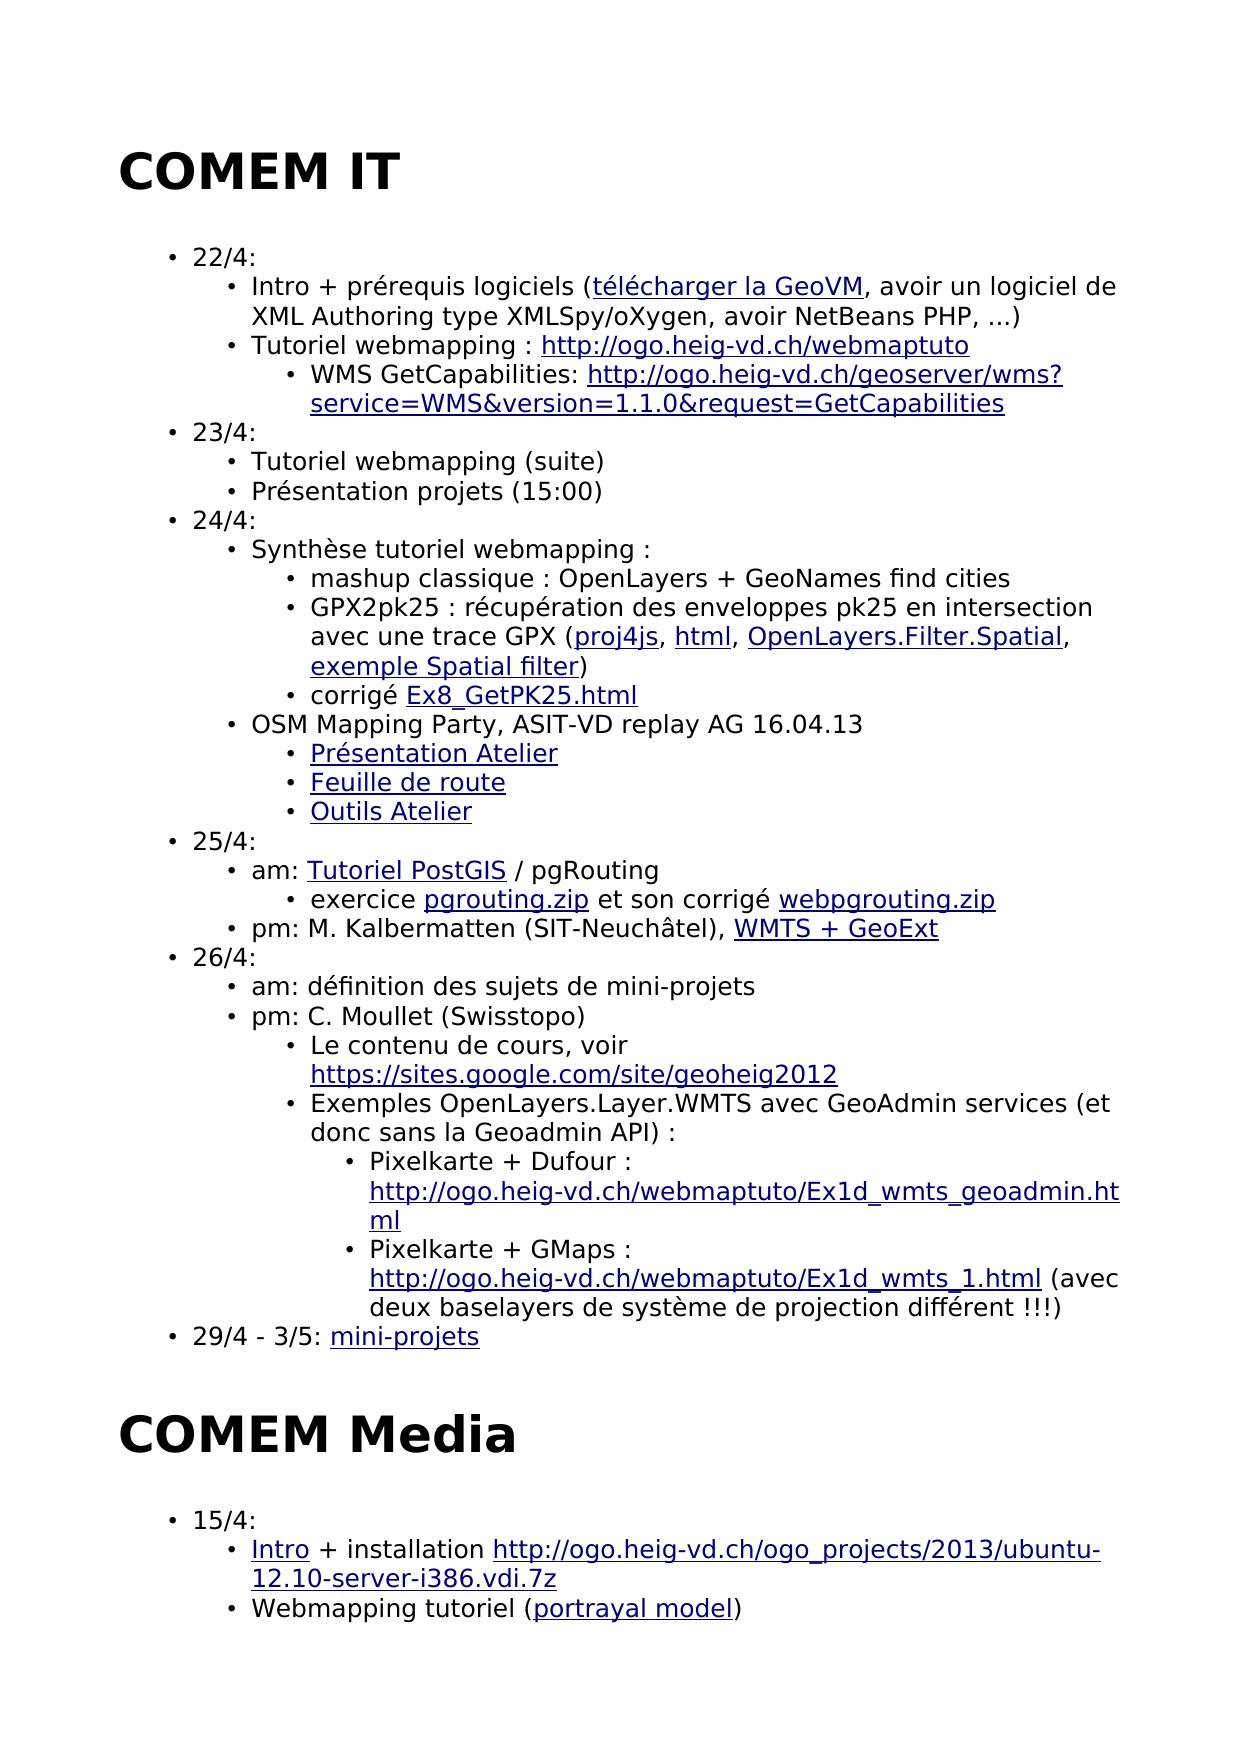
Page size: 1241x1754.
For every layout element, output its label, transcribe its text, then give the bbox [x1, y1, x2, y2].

subtitle COMEM IT [118, 143, 1122, 201]
list Synthèse tutoriel webmapping : [236, 535, 1122, 564]
list pm: M. Kalbermatten (SIT-Neuchâtel), WMTS + GeoExt [236, 914, 1122, 943]
list Présentation projets (15:00) [236, 477, 1122, 506]
list WMS GetCapabilities: http://ogo.heig-vd.ch/geoserver/wms?service=WMS&version=1.1.0&request=GetCapabilities [295, 360, 1122, 418]
list am: Tutoriel PostGIS / pgRouting [236, 856, 1122, 885]
list Feuille de route [295, 768, 1122, 797]
list OSM Mapping Party, ASIT-VD replay AG 16.04.13 [236, 710, 1122, 739]
list Outils Atelier [295, 797, 1122, 827]
list Présentation Atelier [295, 739, 1122, 768]
list Webmapping tutoriel (portrayal model) [236, 1594, 1122, 1623]
list Tutoriel webmapping : http://ogo.heig-vd.ch/webmaptuto [236, 331, 1122, 360]
list am: définition des sujets de mini-projets [236, 972, 1122, 1002]
list exercice pgrouting.zip et son corrigé webpgrouting.zip [295, 885, 1122, 914]
list Tutoriel webmapping (suite) [236, 447, 1122, 477]
list Le contenu de cours, voir https://sites.google.com/site/geoheig2012 [295, 1031, 1122, 1089]
list GPX2pk25 : récupération des enveloppes pk25 en intersection avec une trace GPX (proj4js, html, OpenLayers.Filter.Spatial, exemple Spatial filter) [295, 593, 1122, 681]
list 23/4: [177, 418, 1122, 447]
list 25/4: [177, 827, 1122, 856]
list Pixelkarte + Dufour : http://ogo.heig-vd.ch/webmaptuto/Ex1d_wmts_geoadmin.html [354, 1147, 1122, 1235]
list 29/4 - 3/5: mini-projets [177, 1322, 1122, 1352]
list Pixelkarte + GMaps : http://ogo.heig-vd.ch/webmaptuto/Ex1d_wmts_1.html (avec deux baselayers de système de projection différent !!!) [354, 1235, 1122, 1322]
list mashup classique : OpenLayers + GeoNames find cities [295, 564, 1122, 593]
list Intro + prérequis logiciels (télécharger la GeoVM, avoir un logiciel de XML Authoring type XMLSpy/oXygen, avoir NetBeans PHP, ...) [236, 272, 1122, 331]
list pm: C. Moullet (Swisstopo) [236, 1002, 1122, 1031]
list 26/4: [177, 943, 1122, 972]
list Exemples OpenLayers.Layer.WMTS avec GeoAdmin services (et donc sans la Geoadmin API) : [295, 1089, 1122, 1147]
list corrigé Ex8_GetPK25.html [295, 681, 1122, 710]
list 15/4: [177, 1506, 1122, 1536]
subtitle COMEM Media [118, 1406, 1122, 1464]
list 24/4: [177, 506, 1122, 535]
list Intro + installation http://ogo.heig-vd.ch/ogo_projects/2013/ubuntu-12.10-server-i386.vdi.7z [236, 1536, 1122, 1594]
list 22/4: [177, 243, 1122, 272]
